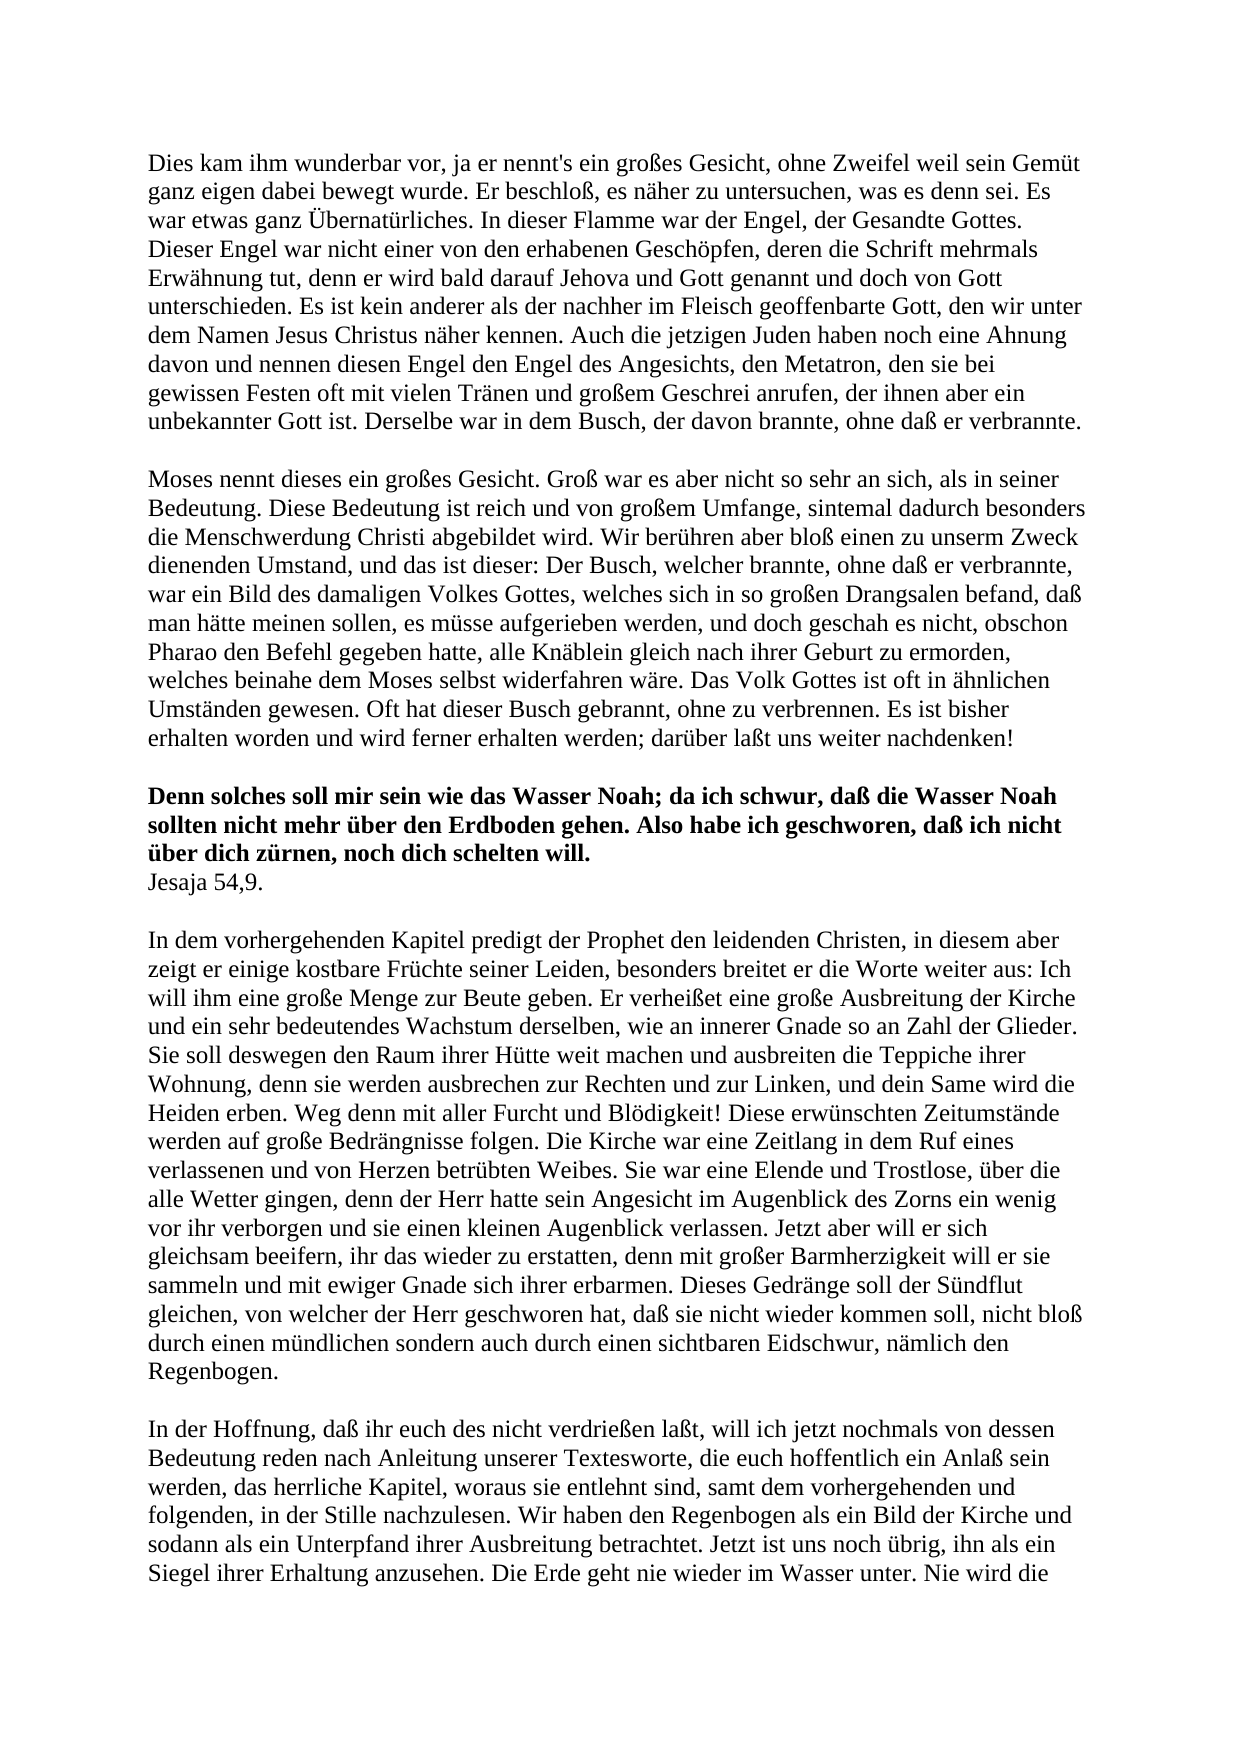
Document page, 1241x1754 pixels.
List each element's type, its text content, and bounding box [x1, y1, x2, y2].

text Denn solches soll mir sein wie das Wasser Noah; da ich schwur, daß die Wasser Noah sollten nicht mehr über den Erdboden gehen. Also habe ich geschworen, daß ich nicht über dich zürnen, noch dich schelten will. Jesaja 54,9. [148, 781, 1093, 896]
text In der Hoffnung, daß ihr euch des nicht verdrießen laßt, will ich jetzt nochmals von dessen Bedeutung reden nach Anleitung unserer Textesworte, die euch hoffentlich ein Anlaß sein werden, das herrliche Kapitel, woraus sie entlehnt sind, samt dem vorhergehenden und folgenden, in der Stille nachzulesen. Wir haben den Regenbogen als ein Bild der Kirche und sodann als ein Unterpfand ihrer Ausbreitung betrachtet. Jetzt ist uns noch übrig, ihn als ein Siegel ihrer Erhaltung anzusehen. Die Erde geht nie wieder im Wasser unter. Nie wird die [148, 1414, 1093, 1587]
text Dies kam ihm wunderbar vor, ja er nennt's ein großes Gesicht, ohne Zweifel weil sein Gemüt ganz eigen dabei bewegt wurde. Er beschloß, es näher zu untersuchen, was es denn sei. Es war etwas ganz Übernatürliches. In dieser Flamme war der Engel, der Gesandte Gottes. Dieser Engel war nicht einer von den erhabenen Geschöpfen, deren die Schrift mehrmals Erwähnung tut, denn er wird bald darauf Jehova und Gott genannt und doch von Gott unterschieden. Es ist kein anderer als der nachher im Fleisch geoffenbarte Gott, den wir unter dem Namen Jesus Christus näher kennen. Auch die jetzigen Juden haben noch eine Ahnung davon und nennen diesen Engel den Engel des Angesichts, den Metatron, den sie bei gewissen Festen oft mit vielen Tränen und großem Geschrei anrufen, der ihnen aber ein unbekannter Gott ist. Derselbe war in dem Busch, der davon brannte, ohne daß er verbrannte. [148, 148, 1093, 435]
text Moses nennt dieses ein großes Gesicht. Groß war es aber nicht so sehr an sich, als in seiner Bedeutung. Diese Bedeutung ist reich und von großem Umfange, sintemal dadurch besonders die Menschwerdung Christi abgebildet wird. Wir berühren aber bloß einen zu unserm Zweck dienenden Umstand, und das ist dieser: Der Busch, welcher brannte, ohne daß er verbrannte, war ein Bild des damaligen Volkes Gottes, welches sich in so großen Drangsalen befand, daß man hätte meinen sollen, es müsse aufgerieben werden, und doch geschah es nicht, obschon Pharao den Befehl gegeben hatte, alle Knäblein gleich nach ihrer Geburt zu ermorden, welches beinahe dem Moses selbst widerfahren wäre. Das Volk Gottes ist oft in ähnlichen Umständen gewesen. Oft hat dieser Busch gebrannt, ohne zu verbrennen. Es ist bisher erhalten worden und wird ferner erhalten werden; darüber laßt uns weiter nachdenken! [148, 464, 1093, 752]
text In dem vorhergehenden Kapitel predigt der Prophet den leidenden Christen, in diesem aber zeigt er einige kostbare Früchte seiner Leiden, besonders breitet er die Worte weiter aus: Ich will ihm eine große Menge zur Beute geben. Er verheißet eine große Ausbreitung der Kirche und ein sehr bedeutendes Wachstum derselben, wie an innerer Gnade so an Zahl der Glieder. Sie soll deswegen den Raum ihrer Hütte weit machen und ausbreiten die Teppiche ihrer Wohnung, denn sie werden ausbrechen zur Rechten und zur Linken, und dein Same wird die Heiden erben. Weg denn mit aller Furcht und Blödigkeit! Diese erwünschten Zeitumstände werden auf große Bedrängnisse folgen. Die Kirche war eine Zeitlang in dem Ruf eines verlassenen und von Herzen betrübten Weibes. Sie war eine Elende und Trostlose, über die alle Wetter gingen, denn der Herr hatte sein Angesicht im Augenblick des Zorns ein wenig vor ihr verborgen und sie einen kleinen Augenblick verlassen. Jetzt aber will er sich gleichsam beeifern, ihr das wieder zu erstatten, denn mit großer Barmherzigkeit will er sie sammeln und mit ewiger Gnade sich ihrer erbarmen. Dieses Gedränge soll der Sündflut gleichen, von welcher der Herr geschworen hat, daß sie nicht wieder kommen soll, nicht bloß durch einen mündlichen sondern auch durch einen sichtbaren Eidschwur, nämlich den Regenbogen. [148, 925, 1093, 1385]
